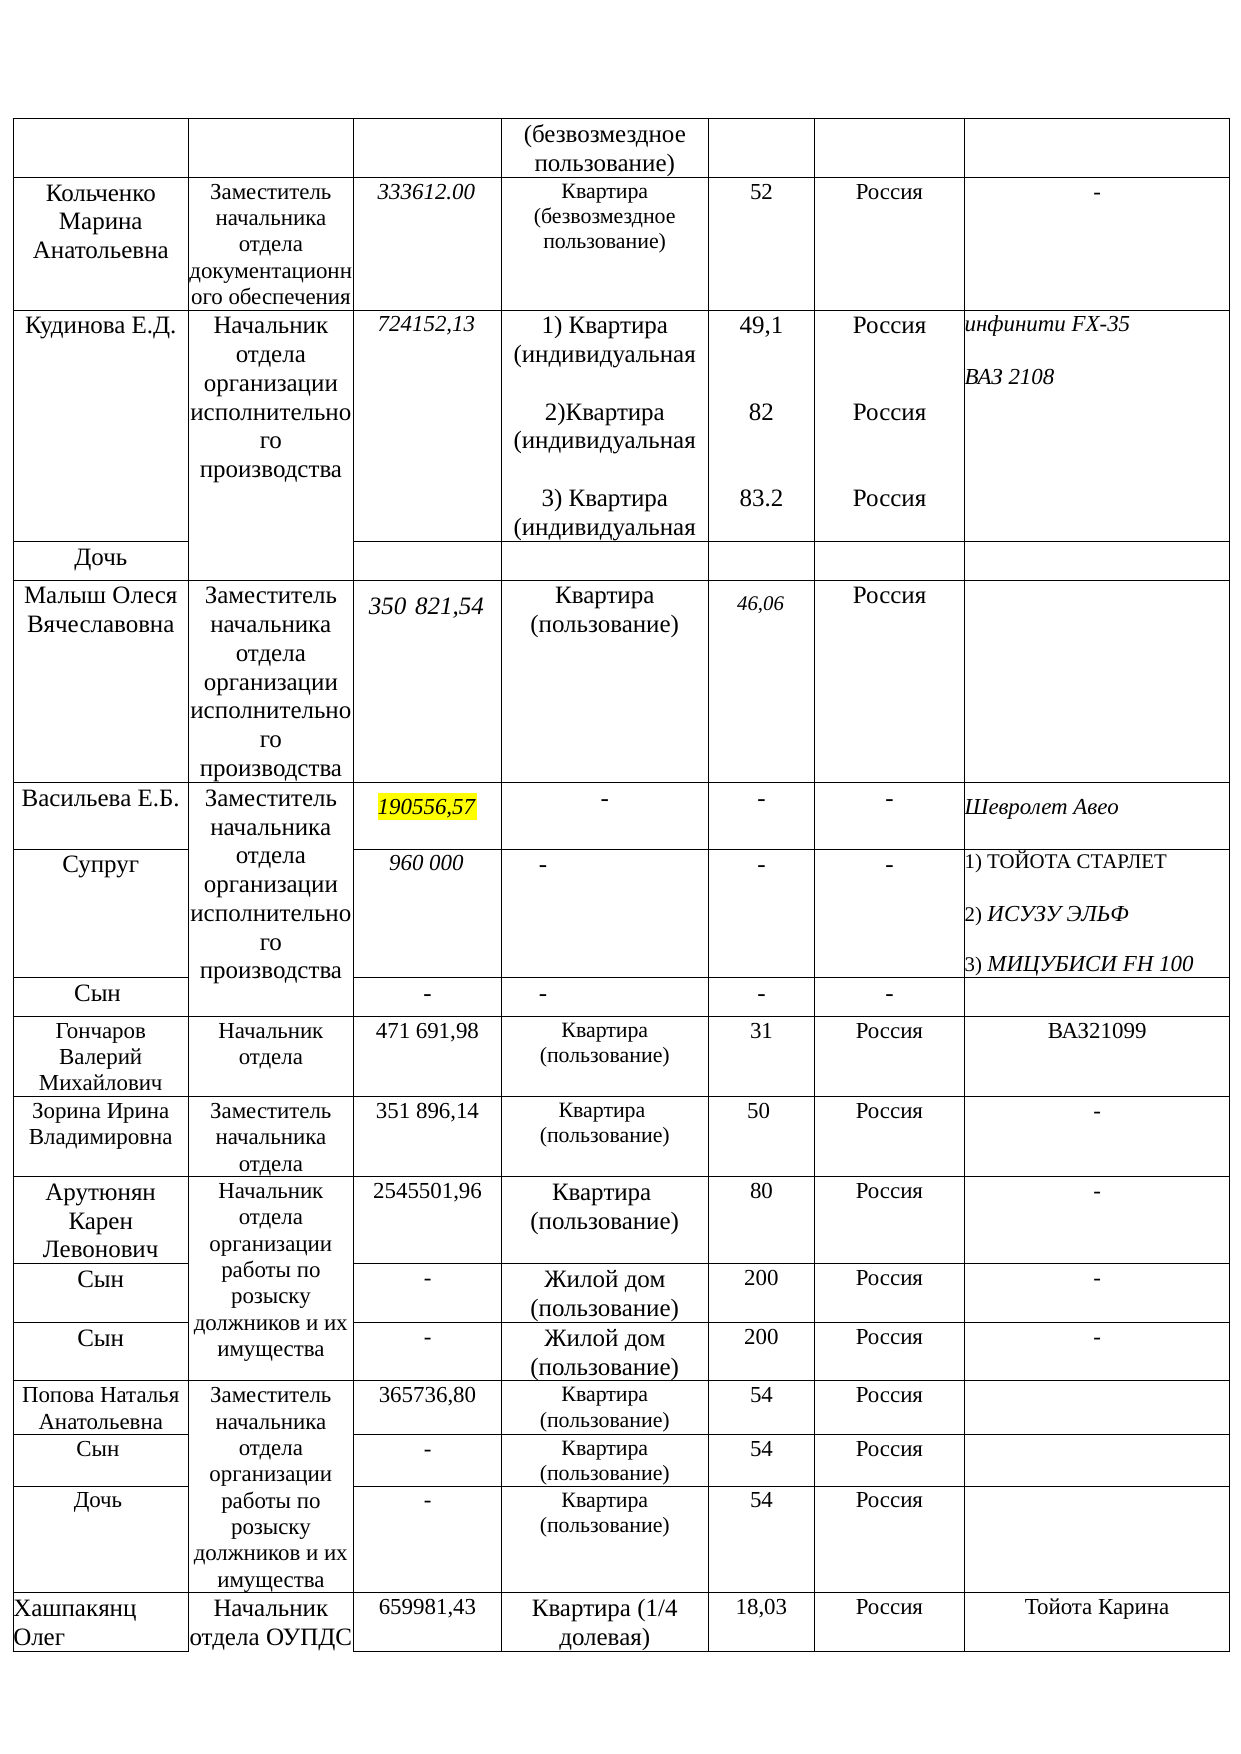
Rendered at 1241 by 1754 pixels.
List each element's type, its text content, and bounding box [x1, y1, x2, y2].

table_cell [1230, 1592, 1240, 1651]
table_cell [1230, 580, 1240, 782]
table_cell Гончаров Валерий Михайлович [14, 1017, 188, 1096]
table_cell 80 [709, 1177, 814, 1263]
table_cell Заместитель начальника отдела документационного обеспечения [189, 178, 353, 309]
table_cell 1) ТОЙОТА СТАРЛЕТ 2) ИСУЗУ ЭЛЬФ 3) МИЦУБИСИ FH 100 [965, 850, 1229, 977]
table_cell 31 [709, 1017, 814, 1096]
table_cell Россия [815, 1435, 964, 1486]
table_cell - [502, 850, 708, 977]
table_cell 659981,43 [354, 1593, 501, 1651]
table_cell Россия [815, 1381, 964, 1434]
table_cell [1230, 1176, 1240, 1263]
table_cell - [354, 1323, 501, 1380]
table_cell - [965, 119, 1229, 177]
table_cell [709, 542, 814, 579]
table_cell Россия [815, 1593, 964, 1651]
table_cell [1230, 177, 1240, 309]
table_cell [502, 542, 708, 579]
table_cell 52 [709, 178, 814, 309]
table_cell - [965, 178, 1229, 309]
table_cell 54 [709, 1381, 814, 1434]
table_cell 365736,80 [354, 1381, 501, 1434]
table_cell Россия [815, 178, 964, 309]
table_cell 724152,13 [354, 311, 501, 541]
table_cell Россия [815, 581, 964, 782]
table_cell [965, 581, 1229, 782]
table_cell 200 [709, 1264, 814, 1322]
table_cell [1230, 782, 1240, 848]
table_cell [815, 119, 964, 177]
table_cell [1230, 1263, 1240, 1322]
table_cell [1230, 977, 1240, 1016]
table_cell [1230, 1096, 1240, 1176]
table_cell Квартира (пользование) [502, 1097, 708, 1176]
table_cell [709, 119, 814, 177]
table_cell 46,06 [709, 581, 814, 782]
table_cell [1230, 310, 1240, 541]
table_cell Россия [815, 1177, 964, 1263]
table_cell - [354, 1264, 501, 1322]
table_cell [965, 1487, 1229, 1592]
table_cell Россия [815, 1264, 964, 1322]
table_cell 18,03 [709, 1593, 814, 1651]
table_cell Квартира (пользование) [502, 1381, 708, 1434]
table_cell Россия [815, 1323, 964, 1380]
table_cell 960 000 [354, 850, 501, 977]
table_cell 190556,57 [354, 783, 501, 848]
table_cell [1230, 1486, 1240, 1592]
table_cell 350 821,54 [354, 581, 501, 782]
table_cell - [965, 1323, 1229, 1380]
table_cell 49,1 82 83.2 [709, 311, 814, 541]
table_cell 50 [709, 1097, 814, 1176]
table_cell Жилой дом (пользование) [502, 1264, 708, 1322]
table_cell Малыш Олеся Вячеславовна [14, 581, 188, 782]
table_cell Васильева Е.Б. [14, 783, 188, 848]
table_cell Жилой дом (пользование) [502, 1323, 708, 1380]
table_cell [965, 978, 1229, 1016]
table_cell 54 [709, 1487, 814, 1592]
table_cell Заместитель начальника отдела организации работы по розыску должников и их имущества [189, 1381, 353, 1592]
table_cell 54 [709, 1435, 814, 1486]
table_cell [1230, 1434, 1240, 1486]
table_cell Дочь [14, 1487, 188, 1592]
table_cell Сын [14, 1435, 188, 1486]
table_cell - [815, 783, 964, 848]
table_cell - [709, 850, 814, 977]
table_cell Россия Россия Россия [815, 311, 964, 541]
table_cell [1230, 1322, 1240, 1380]
table_cell Квартира (безвозмездное пользование) [502, 178, 708, 309]
table_cell 1) Квартира (индивидуальная 2)Квартира (индивидуальная 3) Квартира (индивидуальная [502, 311, 708, 541]
table_cell 333612.00 [354, 178, 501, 309]
table_cell - [965, 1097, 1229, 1176]
table_cell [965, 1381, 1229, 1434]
table_cell [14, 119, 188, 177]
table_cell Кудинова Е.Д. [14, 311, 188, 541]
table_cell [815, 542, 964, 579]
table_cell Заместитель начальника отдела организации исполнительного производства [189, 581, 353, 782]
table_cell Квартира (пользование) [502, 1435, 708, 1486]
table_cell Супруг [14, 850, 188, 977]
table_cell Тойота Карина [965, 1593, 1229, 1651]
table_cell - [354, 1487, 501, 1592]
table_cell Попова Наталья Анатольевна [14, 1381, 188, 1434]
table_cell - [965, 1264, 1229, 1322]
table_cell Начальник отдела ОУПДС [189, 1593, 353, 1651]
table_cell Квартира (пользование) [502, 581, 708, 782]
table_cell Дочь [14, 542, 188, 579]
table_cell - [502, 978, 708, 1016]
table_cell Россия [815, 1487, 964, 1592]
table_cell 2545501,96 [354, 1177, 501, 1263]
table_cell 471 691,98 [354, 1017, 501, 1096]
table_cell Сын [14, 978, 188, 1016]
table_cell Начальник отдела организации исполнительного производства [189, 311, 353, 579]
table_cell 351 896,14 [354, 1097, 501, 1176]
table_cell Квартира (1/4 долевая) [502, 1593, 708, 1651]
table_cell Кольченко Марина Анатольевна [14, 178, 188, 309]
table_cell Россия [815, 1097, 964, 1176]
table_cell [965, 1435, 1229, 1486]
table_cell инфинити FX-35 ВАЗ 2108 [965, 311, 1229, 541]
table_cell Заместитель начальника отдела [189, 1097, 353, 1176]
table_cell Квартира (пользование) [502, 1487, 708, 1592]
table_cell [965, 542, 1229, 579]
table_cell Россия [815, 1017, 964, 1096]
table_cell [1230, 541, 1240, 579]
table_cell [1230, 849, 1240, 977]
table_cell - [354, 978, 501, 1016]
table_cell Зорина Ирина Владимировна [14, 1097, 188, 1176]
table_cell - [354, 1435, 501, 1486]
table_cell - [502, 783, 708, 848]
table_cell [354, 119, 501, 177]
table_cell Заместитель начальника отдела организации исполнительного производства [189, 783, 353, 1016]
table_cell 200 [709, 1323, 814, 1380]
table_cell - [815, 850, 964, 977]
table_cell - [709, 783, 814, 848]
table_cell [189, 119, 353, 177]
table_cell Начальник отдела организации работы по розыску должников и их имущества [189, 1177, 353, 1380]
table_cell - [709, 978, 814, 1016]
table_cell Сын [14, 1323, 188, 1380]
table_cell - [965, 1177, 1229, 1263]
table_cell Шевролет Авео [965, 783, 1229, 848]
table_cell [1230, 118, 1240, 177]
table_cell Начальник отдела [189, 1017, 353, 1096]
table_cell Сын [14, 1264, 188, 1322]
table_cell ВАЗ21099 [965, 1017, 1229, 1096]
table_cell (безвозмездное пользование) [502, 119, 708, 177]
table_cell Квартира (пользование) [502, 1017, 708, 1096]
table_cell Квартира (пользование) [502, 1177, 708, 1263]
table_cell - [815, 978, 964, 1016]
table_cell Арутюнян Карен Левонович [14, 1177, 188, 1263]
table_cell [354, 542, 501, 579]
table_cell Хашпакянц Олег [14, 1593, 188, 1651]
table_cell [1230, 1016, 1240, 1096]
table_cell [1230, 1380, 1240, 1434]
